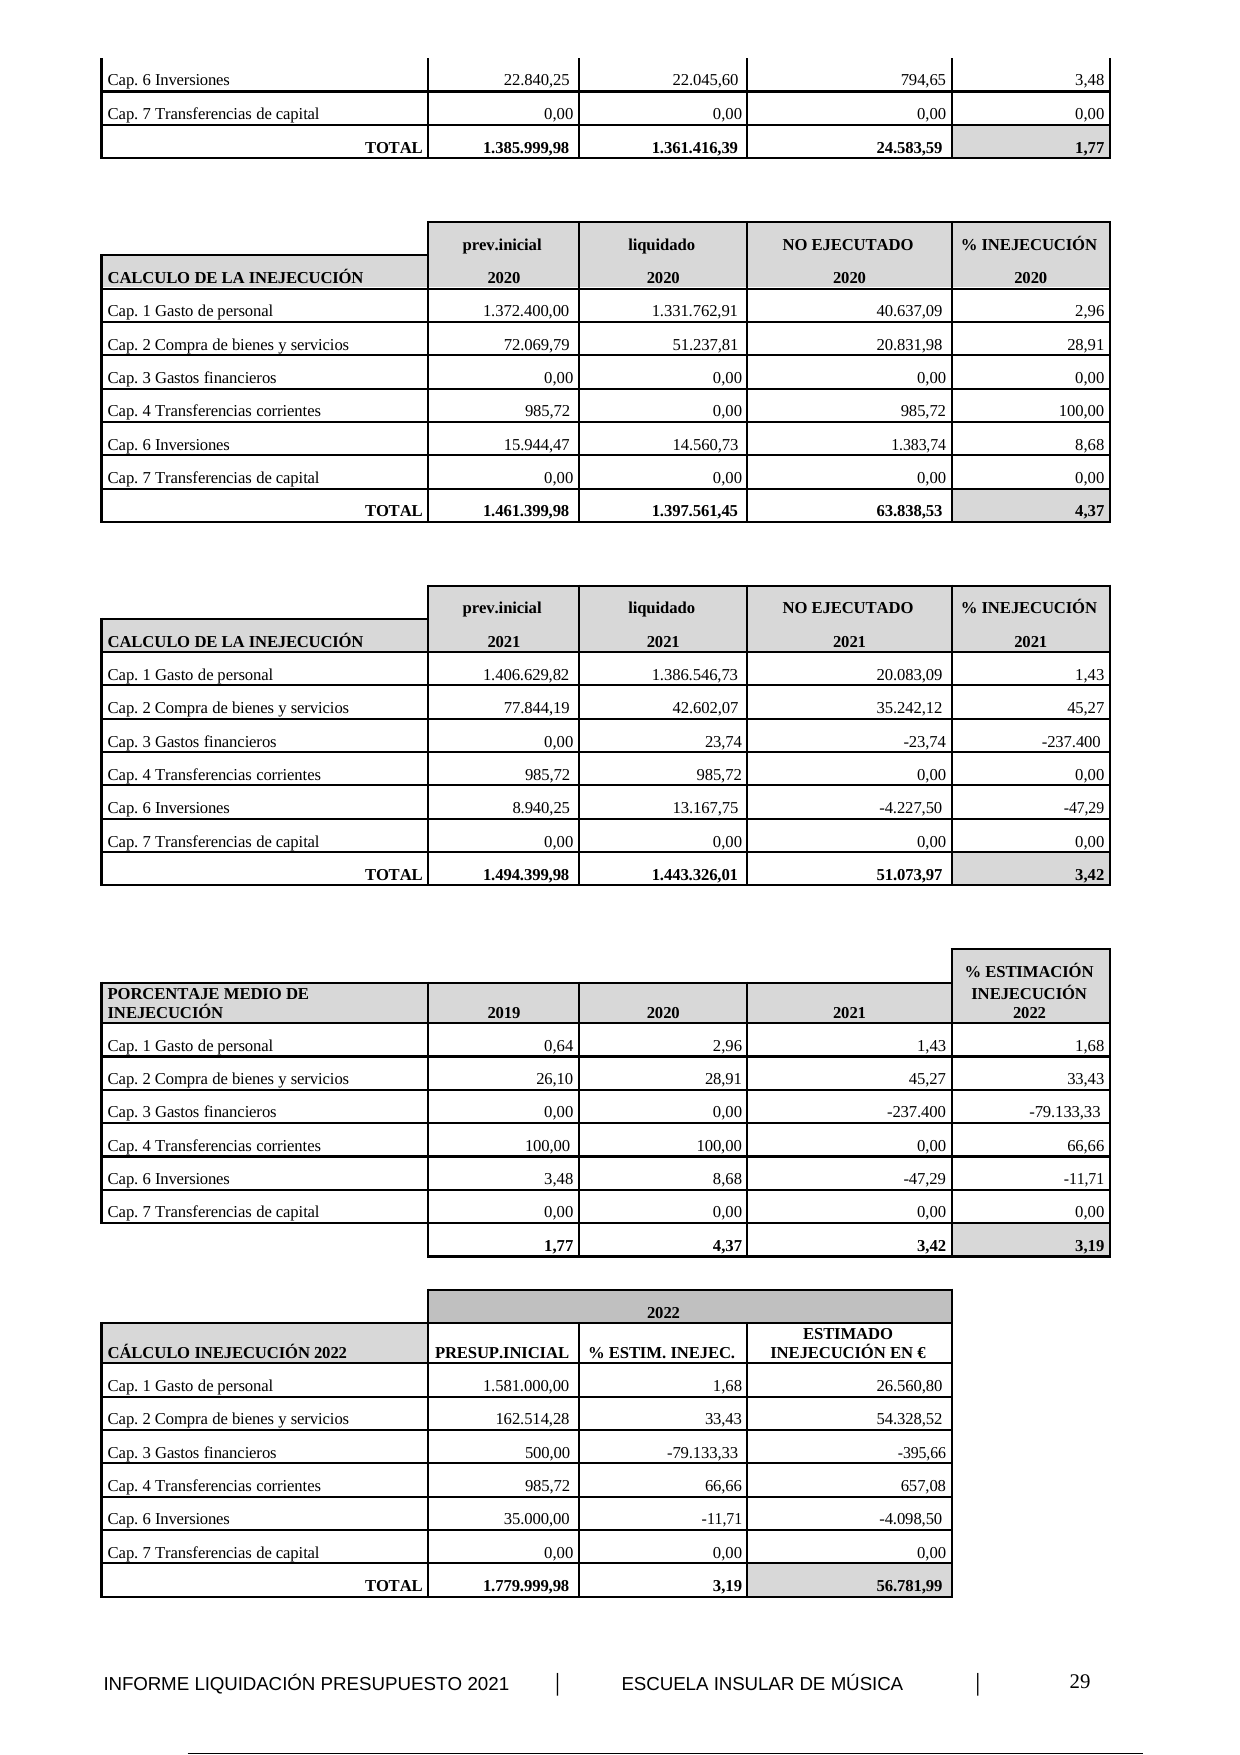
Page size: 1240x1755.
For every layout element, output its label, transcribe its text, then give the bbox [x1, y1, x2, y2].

table_cell 1.779.999,98 [429, 1564, 578, 1596]
table_cell 0,00 [953, 93, 1109, 124]
table_cell 1.383,74 [748, 423, 951, 454]
table_cell 1.461.399,98 [429, 490, 578, 521]
table_cell 14.560,73 [580, 423, 746, 454]
table_cell 0,00 [429, 720, 578, 751]
table_cell 1,43 [953, 653, 1109, 684]
table_cell 15.944,47 [429, 423, 578, 454]
table_cell PRESUP.INICIAL [429, 1324, 578, 1362]
table_cell TOTAL [103, 853, 427, 884]
table_cell 1.581.000,00 [429, 1364, 578, 1396]
table_cell 3,48 [429, 1158, 578, 1188]
table_cell 1,68 [580, 1364, 746, 1396]
table_cell Cap. 6 Inversiones [103, 786, 427, 818]
table_cell 26.560,80 [748, 1364, 951, 1396]
table_cell 3,19 [953, 1224, 1109, 1255]
table_cell 985,72 [429, 753, 578, 784]
table_cell 2020 [953, 256, 1109, 287]
table_cell 1,43 [748, 1024, 951, 1055]
table_cell 2021 [953, 620, 1109, 651]
table_cell 3,19 [580, 1564, 746, 1596]
table_header NO EJECUTADO [748, 223, 951, 254]
table_cell 1.494.399,98 [429, 853, 578, 884]
table_cell Cap. 2 Compra de bienes y servicios [103, 323, 427, 354]
table_header [101, 1289, 427, 1322]
table_cell 4,37 [580, 1224, 746, 1255]
table_cell Cap. 4 Transferencias corrientes [103, 753, 427, 784]
table_cell 45,27 [748, 1058, 951, 1088]
table_cell 8,68 [580, 1158, 746, 1188]
table_cell 0,00 [748, 820, 951, 851]
table_cell -47,29 [748, 1158, 951, 1188]
table_header 2022 [429, 1291, 951, 1322]
table_cell 0,00 [748, 1124, 951, 1155]
table_cell 23,74 [580, 720, 746, 751]
table_cell 0,00 [429, 1091, 578, 1122]
table_cell 1.372.400,00 [429, 290, 578, 321]
table_cell 20.083,09 [748, 653, 951, 684]
table_cell Cap. 3 Gastos financieros [103, 720, 427, 751]
table_cell 63.838,53 [748, 490, 951, 521]
table_cell 0,00 [953, 456, 1109, 487]
table_cell 33,43 [580, 1398, 746, 1429]
table_cell INEJECUCIÓN 2022 [953, 984, 1109, 1022]
table_cell 0,00 [580, 1191, 746, 1222]
table_cell 8,68 [953, 423, 1109, 454]
table_cell CALCULO DE LA INEJECUCIÓN [103, 620, 427, 651]
table_cell 66,66 [953, 1124, 1109, 1155]
table_header 3,48 [953, 58, 1109, 90]
table_cell 0,00 [429, 93, 578, 124]
table_cell 0,00 [580, 1531, 746, 1562]
table_cell 26,10 [429, 1058, 578, 1088]
table_cell 2020 [429, 256, 578, 287]
table_cell Cap. 2 Compra de bienes y servicios [103, 1398, 427, 1429]
table_cell 66,66 [580, 1464, 746, 1496]
table_cell 8.940,25 [429, 786, 578, 818]
table_cell 3,42 [953, 853, 1109, 884]
table_cell PORCENTAJE MEDIO DE INEJECUCIÓN [103, 984, 427, 1022]
table_cell Cap. 1 Gasto de personal [103, 1364, 427, 1396]
table_cell 3,42 [748, 1224, 951, 1255]
table_cell -11,71 [953, 1158, 1109, 1188]
table_cell Cap. 6 Inversiones [103, 423, 427, 454]
table_cell 0,00 [429, 456, 578, 487]
table_cell -11,71 [580, 1498, 746, 1529]
table_cell 0,00 [748, 753, 951, 784]
table_cell ESTIMADO INEJECUCIÓN EN € [748, 1324, 951, 1362]
table_cell 4,37 [953, 490, 1109, 521]
table_cell 0,64 [429, 1024, 578, 1055]
table_header % INEJECUCIÓN [953, 223, 1109, 254]
table_cell CÁLCULO INEJECUCIÓN 2022 [103, 1324, 427, 1362]
table_cell 13.167,75 [580, 786, 746, 818]
table_cell [101, 1224, 427, 1255]
table_cell Cap. 7 Transferencias de capital [103, 1531, 427, 1562]
table_cell 500,00 [429, 1431, 578, 1462]
table_cell 2021 [748, 620, 951, 651]
table_cell Cap. 6 Inversiones [103, 1158, 427, 1188]
table_cell 985,72 [429, 1464, 578, 1496]
table_cell 2021 [429, 620, 578, 651]
table_cell 985,72 [748, 390, 951, 421]
table_header [101, 948, 951, 982]
table_cell 100,00 [953, 390, 1109, 421]
table_cell 35.242,12 [748, 686, 951, 718]
table_cell 0,00 [429, 820, 578, 851]
table_cell Cap. 3 Gastos financieros [103, 1091, 427, 1122]
table_cell 1,77 [429, 1224, 578, 1255]
table_header 22.045,60 [580, 58, 746, 90]
table_cell 0,00 [429, 1531, 578, 1562]
table_cell -23,74 [748, 720, 951, 751]
table_cell 1.385.999,98 [429, 126, 578, 157]
table_cell 0,00 [953, 356, 1109, 387]
table_header NO EJECUTADO [748, 587, 951, 618]
table_cell 1.386.546,73 [580, 653, 746, 684]
table_cell 2021 [748, 984, 951, 1022]
table_cell 77.844,19 [429, 686, 578, 718]
table_header 794,65 [748, 58, 951, 90]
table_cell 1,77 [953, 126, 1109, 157]
table_cell 657,08 [748, 1464, 951, 1496]
table_cell 28,91 [953, 323, 1109, 354]
table_header liquidado [580, 587, 746, 618]
table_cell 0,00 [580, 1091, 746, 1122]
table_cell 2019 [429, 984, 578, 1022]
table_cell Cap. 4 Transferencias corrientes [103, 390, 427, 421]
table_cell 56.781,99 [748, 1564, 951, 1596]
table_header [101, 585, 427, 618]
table_cell 1,68 [953, 1024, 1109, 1055]
table_cell -4.227,50 [748, 786, 951, 818]
table_cell 0,00 [953, 753, 1109, 784]
table_cell Cap. 2 Compra de bienes y servicios [103, 1058, 427, 1088]
table_cell 0,00 [748, 1531, 951, 1562]
table_header liquidado [580, 223, 746, 254]
table_cell Cap. 7 Transferencias de capital [103, 93, 427, 124]
table_cell -79.133,33 [953, 1091, 1109, 1122]
table_cell Cap. 7 Transferencias de capital [103, 1191, 427, 1222]
table_cell -237.400 [748, 1091, 951, 1122]
table_cell Cap. 4 Transferencias corrientes [103, 1464, 427, 1496]
table_cell 0,00 [580, 456, 746, 487]
table_cell Cap. 4 Transferencias corrientes [103, 1124, 427, 1155]
table_cell 0,00 [953, 820, 1109, 851]
table_cell 0,00 [953, 1191, 1109, 1222]
table_cell 2,96 [580, 1024, 746, 1055]
table_header prev.inicial [429, 587, 578, 618]
table_cell 100,00 [429, 1124, 578, 1155]
table_cell 42.602,07 [580, 686, 746, 718]
table_cell Cap. 1 Gasto de personal [103, 290, 427, 321]
table_cell Cap. 7 Transferencias de capital [103, 456, 427, 487]
table_cell 0,00 [580, 356, 746, 387]
table_cell 72.069,79 [429, 323, 578, 354]
table_cell 51.237,81 [580, 323, 746, 354]
table_cell TOTAL [103, 1564, 427, 1596]
table_cell 54.328,52 [748, 1398, 951, 1429]
table_header % INEJECUCIÓN [953, 587, 1109, 618]
table_cell 51.073,97 [748, 853, 951, 884]
table_cell Cap. 3 Gastos financieros [103, 356, 427, 387]
table_header 22.840,25 [429, 58, 578, 90]
table_cell 0,00 [748, 356, 951, 387]
table_cell -395,66 [748, 1431, 951, 1462]
table_cell 2021 [580, 620, 746, 651]
table_cell TOTAL [103, 126, 427, 157]
table_cell -79.133,33 [580, 1431, 746, 1462]
table_cell 985,72 [429, 390, 578, 421]
table_cell TOTAL [103, 490, 427, 521]
table_cell 0,00 [580, 93, 746, 124]
table_cell 2,96 [953, 290, 1109, 321]
table_cell 33,43 [953, 1058, 1109, 1088]
table_cell Cap. 7 Transferencias de capital [103, 820, 427, 851]
table_cell 45,27 [953, 686, 1109, 718]
table_cell Cap. 6 Inversiones [103, 1498, 427, 1529]
table_cell 0,00 [748, 1191, 951, 1222]
table_cell 1.331.762,91 [580, 290, 746, 321]
table_cell Cap. 1 Gasto de personal [103, 1024, 427, 1055]
table_header % ESTIMACIÓN [953, 950, 1109, 982]
table_cell Cap. 2 Compra de bienes y servicios [103, 686, 427, 718]
table_header [101, 221, 427, 254]
table_cell 40.637,09 [748, 290, 951, 321]
table_cell 0,00 [748, 456, 951, 487]
table_header prev.inicial [429, 223, 578, 254]
table_cell 0,00 [429, 1191, 578, 1222]
table_cell 35.000,00 [429, 1498, 578, 1529]
table_cell 2020 [748, 256, 951, 287]
table_cell 1.443.326,01 [580, 853, 746, 884]
table_cell Cap. 1 Gasto de personal [103, 653, 427, 684]
table_cell 2020 [580, 256, 746, 287]
table_cell 1.406.629,82 [429, 653, 578, 684]
table_cell % ESTIM. INEJEC. [580, 1324, 746, 1362]
table_cell 100,00 [580, 1124, 746, 1155]
table_cell 2020 [580, 984, 746, 1022]
table_cell 24.583,59 [748, 126, 951, 157]
table_cell 162.514,28 [429, 1398, 578, 1429]
table_cell -237.400 [953, 720, 1109, 751]
table_cell Cap. 3 Gastos financieros [103, 1431, 427, 1462]
table_cell CALCULO DE LA INEJECUCIÓN [103, 256, 427, 287]
table_cell 1.361.416,39 [580, 126, 746, 157]
table_cell 0,00 [429, 356, 578, 387]
table_cell 0,00 [580, 820, 746, 851]
table_cell 20.831,98 [748, 323, 951, 354]
table_header Cap. 6 Inversiones [103, 58, 427, 90]
table_cell 28,91 [580, 1058, 746, 1088]
table_cell 0,00 [748, 93, 951, 124]
table_cell -4.098,50 [748, 1498, 951, 1529]
table_cell 0,00 [580, 390, 746, 421]
table_cell 1.397.561,45 [580, 490, 746, 521]
table_cell 985,72 [580, 753, 746, 784]
table_cell -47,29 [953, 786, 1109, 818]
